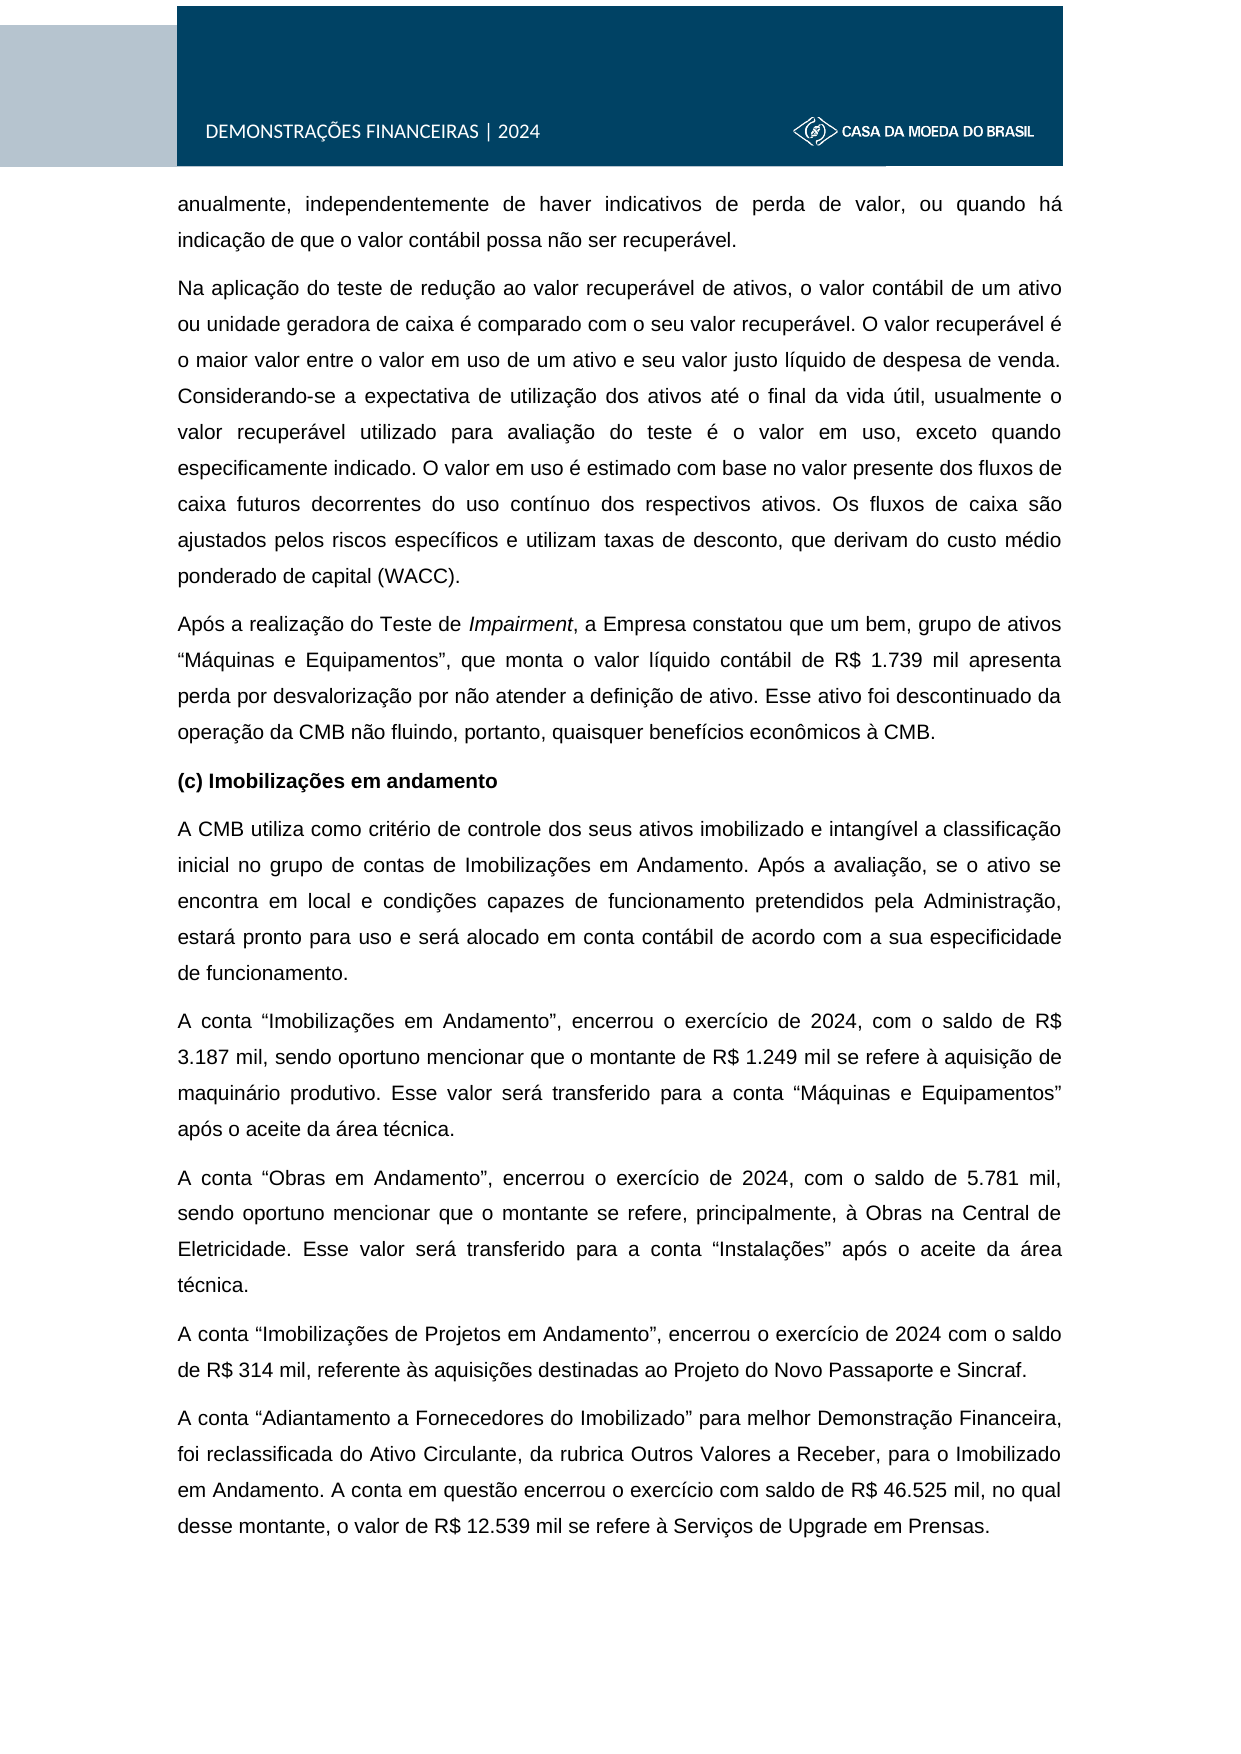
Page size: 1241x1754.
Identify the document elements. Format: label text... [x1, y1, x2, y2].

text Após a realização do Teste de Impairment, a Empresa constatou que um bem, grupo de ativos “Máquinas e Equipamentos”, que monta o valor líquido contábil de R$ 1.739 mil apresenta perda por desvalorização por não atender a definição de ativo. Esse ativo foi descontinuado da operação da CMB não fluindo, portanto, quaisquer benefícios econômicos à CMB. [177, 612, 1063, 744]
text Na aplicação do teste de redução ao valor recuperável de ativos, o valor contábil de um ativo ou unidade geradora de caixa é comparado com o seu valor recuperável. O valor recuperável é o maior valor entre o valor em uso de um ativo e seu valor justo líquido de despesa de venda. Considerando-se a expectativa de utilização dos ativos até o final da vida útil, usualmente o valor recuperável utilizado para avaliação do teste é o valor em uso, exceto quando especificamente indicado. O valor em uso é estimado com base no valor presente dos fluxos de caixa futuros decorrentes do uso contínuo dos respectivos ativos. Os fluxos de caixa são ajustados pelos riscos específicos e utilizam taxas de desconto, que derivam do custo médio ponderado de capital (WACC). [177, 276, 1063, 588]
text (c) Imobilizações em andamento [177, 768, 1063, 792]
text A CMB utiliza como critério de controle dos seus ativos imobilizado e intangível a classificação inicial no grupo de contas de Imobilizações em Andamento. Após a avaliação, se o ativo se encontra em local e condições capazes de funcionamento pretendidos pela Administração, estará pronto para uso e será alocado em conta contábil de acordo com a sua especificidade de funcionamento. [177, 817, 1063, 984]
text A conta “Imobilizações em Andamento”, encerrou o exercício de 2024, com o saldo de R$ 3.187 mil, sendo oportuno mencionar que o montante de R$ 1.249 mil se refere à aquisição de maquinário produtivo. Esse valor será transferido para a conta “Máquinas e Equipamentos” após o aceite da área técnica. [177, 1009, 1063, 1141]
text anualmente, independentemente de haver indicativos de perda de valor, ou quando há indicação de que o valor contábil possa não ser recuperável. [177, 192, 1063, 252]
text A conta “Adiantamento a Fornecedores do Imobilizado” para melhor Demonstração Financeira, foi reclassificada do Ativo Circulante, da rubrica Outros Valores a Receber, para o Imobilizado em Andamento. A conta em questão encerrou o exercício com saldo de R$ 46.525 mil, no qual desse montante, o valor de R$ 12.539 mil se refere à Serviços de Upgrade em Prensas. [177, 1406, 1063, 1538]
text A conta “Obras em Andamento”, encerrou o exercício de 2024, com o saldo de 5.781 mil, sendo oportuno mencionar que o montante se refere, principalmente, à Obras na Central de Eletricidade. Esse valor será transferido para a conta “Instalações” após o aceite da área técnica. [177, 1165, 1063, 1297]
text A conta “Imobilizações de Projetos em Andamento”, encerrou o exercício de 2024 com o saldo de R$ 314 mil, referente às aquisições destinadas ao Projeto do Novo Passaporte e Sincraf. [177, 1322, 1063, 1381]
